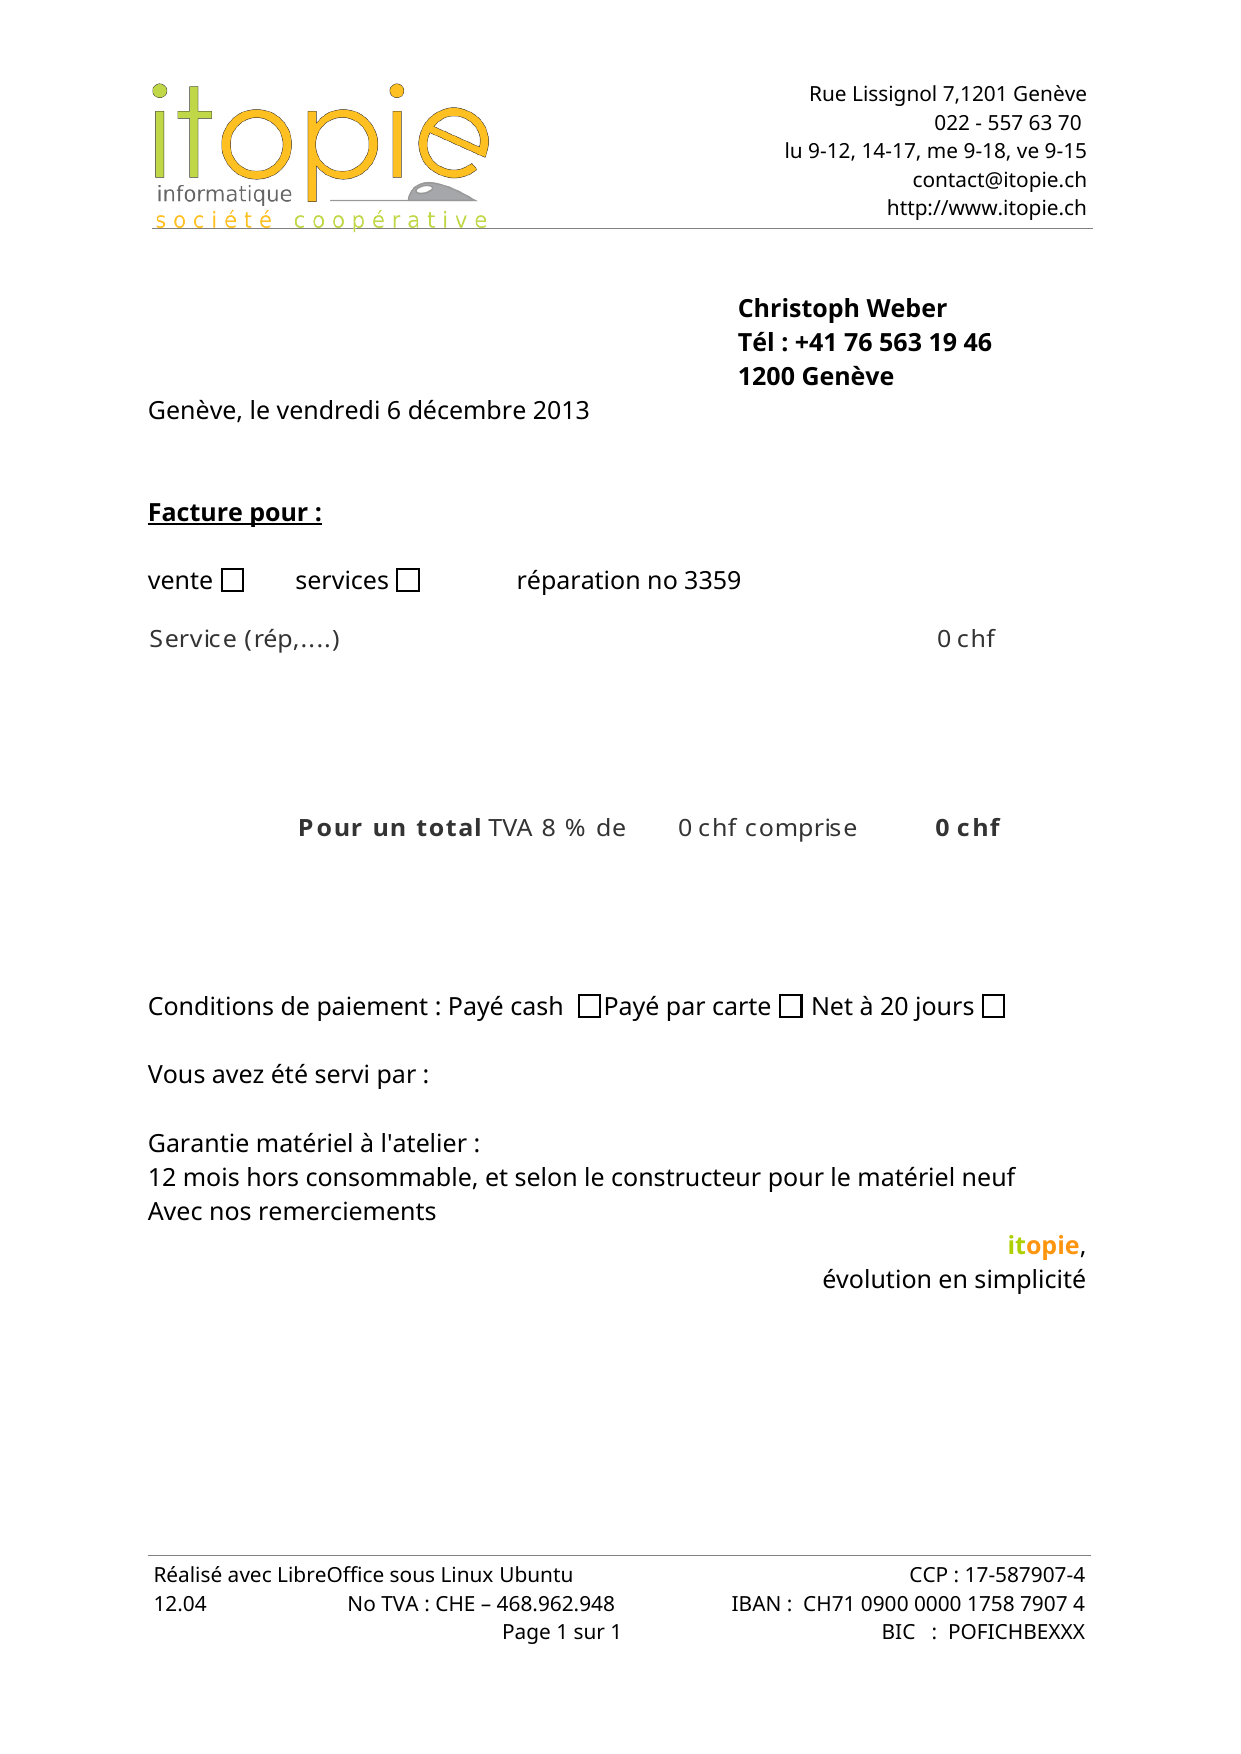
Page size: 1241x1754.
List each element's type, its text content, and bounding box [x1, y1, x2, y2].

text Garantie matériel à l'atelier : [148, 1125, 1093, 1159]
text Genève, le vendredi 6 décembre 2013 [148, 392, 1093, 427]
text évolution en simplicité [148, 1262, 1093, 1296]
text Vous avez été servi par : [148, 1057, 1093, 1091]
text vente services réparation no 3359 [148, 563, 1093, 597]
text Avec nos remerciements [148, 1193, 1093, 1227]
picture [138, 72, 500, 244]
text itopie, [148, 1227, 1093, 1262]
text Tél : +41 76 563 19 46 [148, 324, 1093, 358]
text 12 mois hors consommable, et selon le constructeur pour le matériel neuf [148, 1159, 1093, 1193]
text Christoph Weber [148, 290, 1093, 324]
text Facture pour : [148, 495, 1093, 529]
text Conditions de paiement : Payé cash Payé par carte Net à 20 jours [148, 989, 1093, 1023]
text 1200 Genève [148, 358, 1093, 392]
